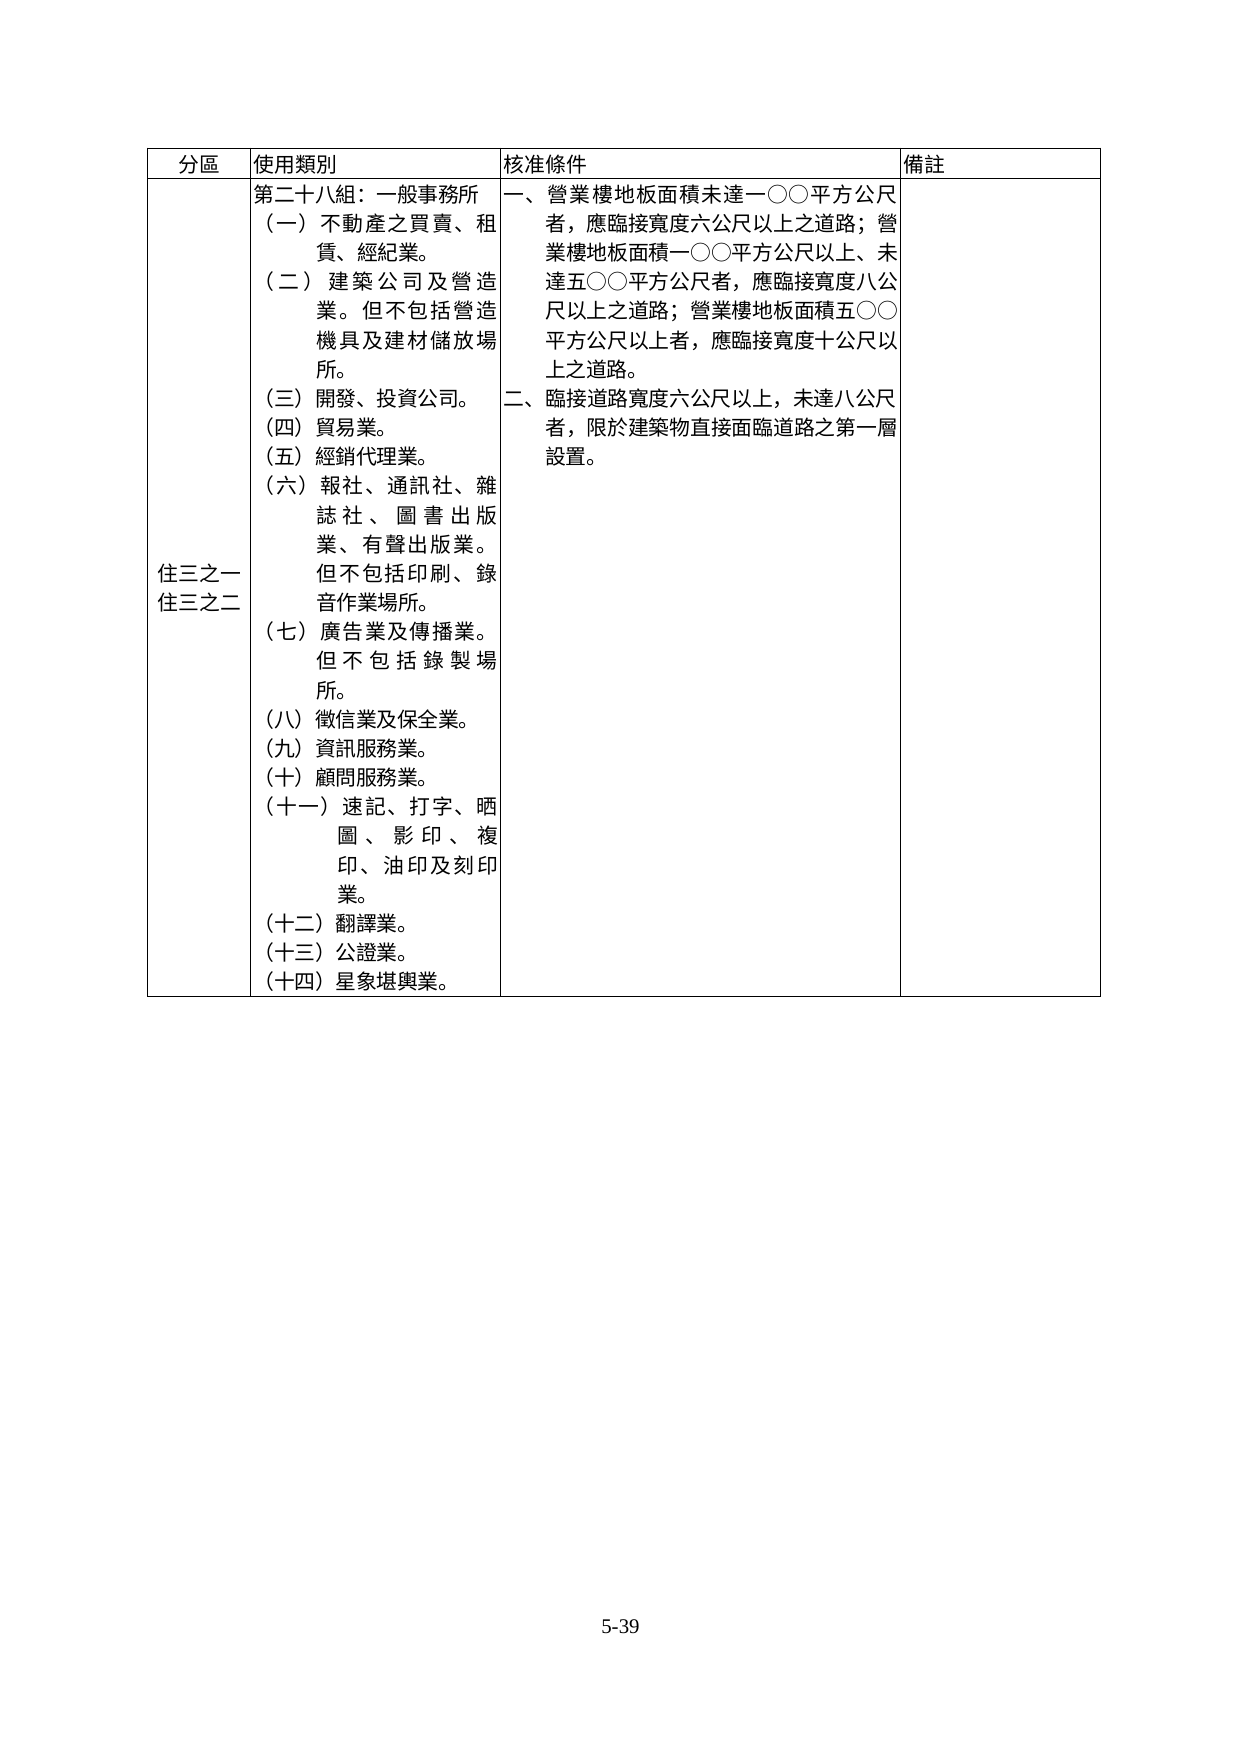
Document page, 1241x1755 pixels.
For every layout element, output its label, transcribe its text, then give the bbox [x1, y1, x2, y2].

table_cell 一、營業樓地板面積未達一○○平方公尺者，應臨接寬度六公尺以上之道路；營業樓地板面積一○○平方公尺以上、未達五○○平方公尺者，應臨接寬度八公尺以上之道路；營業樓地板面積五○○平方公尺以上者，應臨接寬度十公尺以上之道路。 二、臨接道路寬度六公尺以上，未達八公尺者，限於建築物直接面臨道路之第一層設置。 [501, 179, 900, 996]
table_cell 第二十八組：一般事務所 （一）不動產之買賣、租賃、經紀業。 （二）建築公司及營造業。但不包括營造機具及建材儲放場所。 （三）開發、投資公司。 （四）貿易業。 （五）經銷代理業。 （六）報社、通訊社、雜誌社、圖書出版業、有聲出版業。但不包括印刷、錄音作業場所。 （七）廣告業及傳播業。但不包括錄製場所。 （八）徵信業及保全業。 （九）資訊服務業。 （十）顧問服務業。 （十一）速記、打字、晒圖、影印、複印、油印及刻印業。 （十二）翻譯業。 （十三）公證業。 （十四）星象堪輿業。 [251, 179, 500, 996]
table_header 備註 [901, 149, 1100, 178]
table_header 使用類別 [251, 149, 500, 178]
table_header 分區 [148, 149, 250, 178]
table_cell [901, 179, 1100, 996]
table_header 核准條件 [501, 149, 900, 178]
table_cell 住三之一 住三之二 [148, 179, 250, 996]
